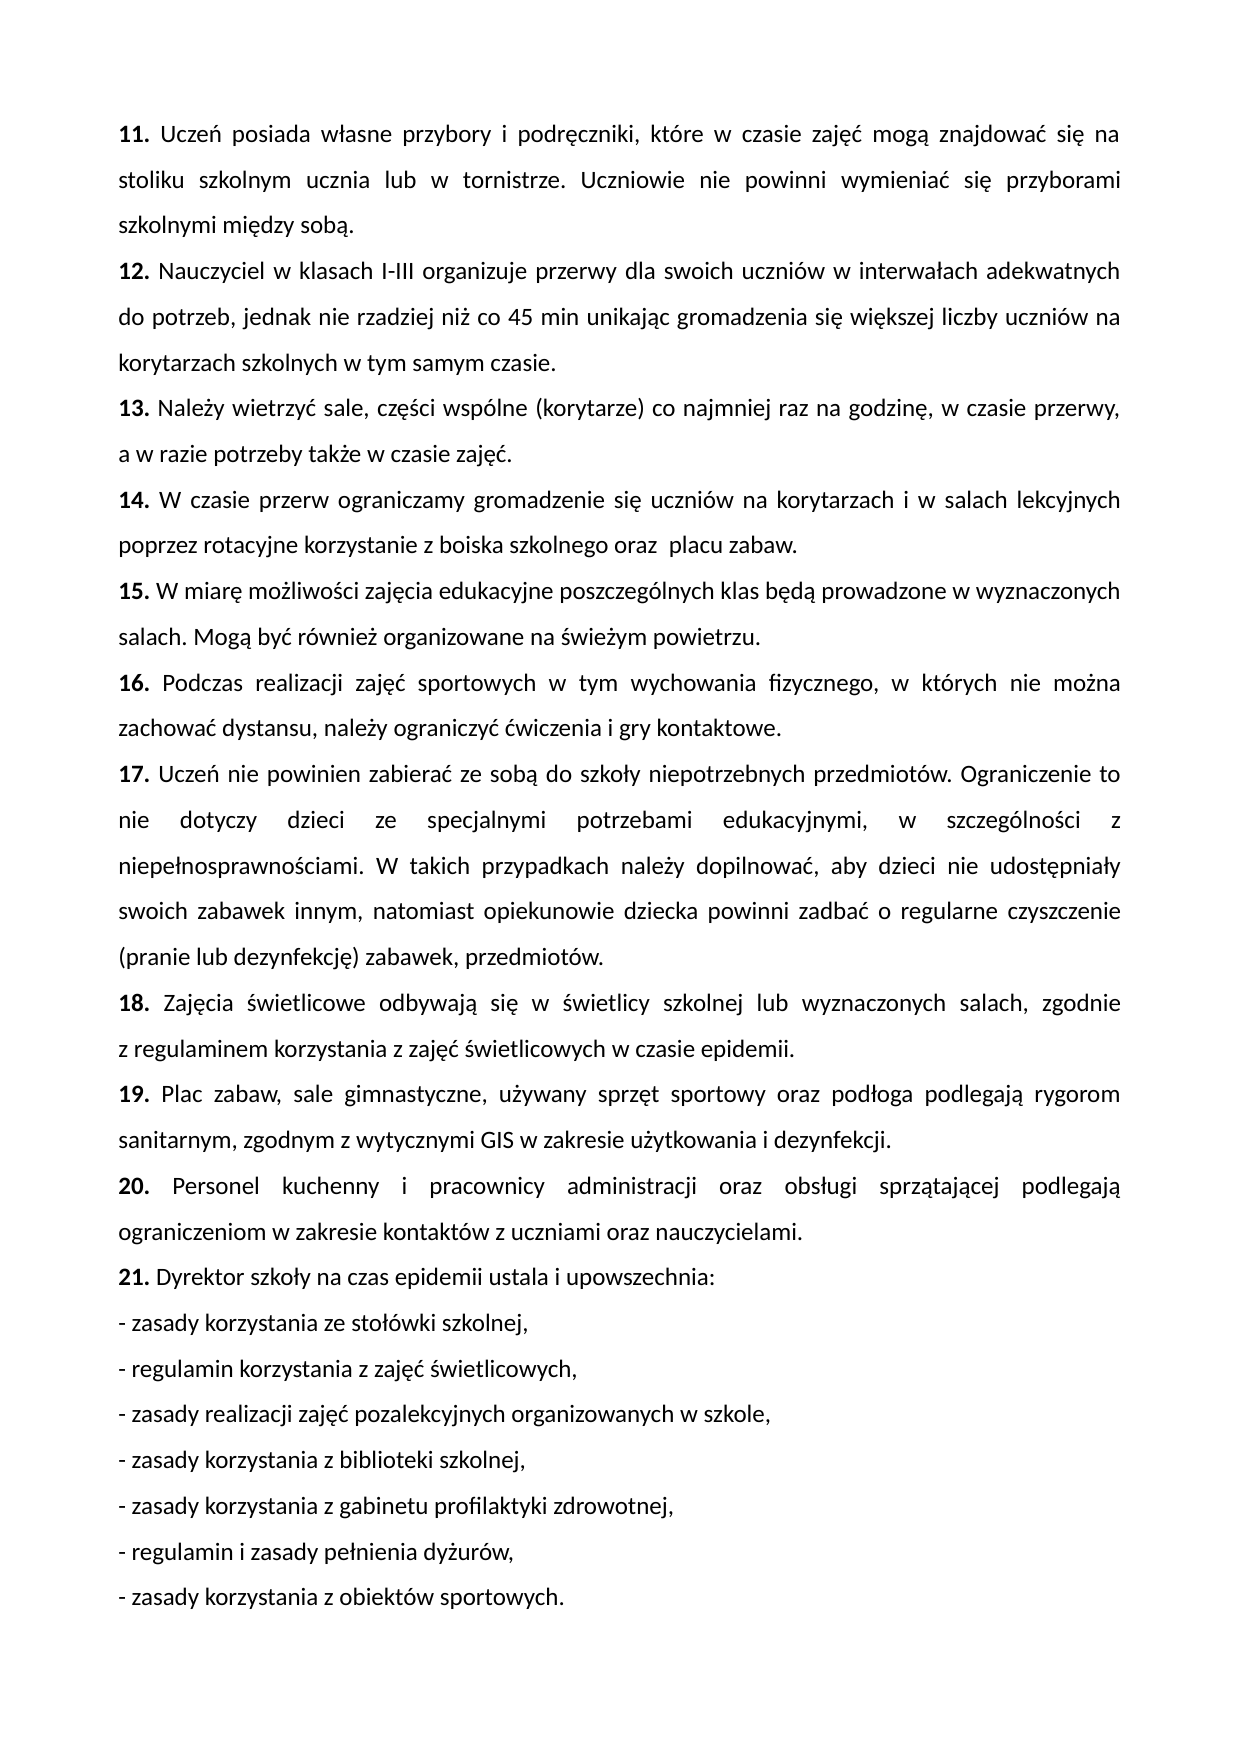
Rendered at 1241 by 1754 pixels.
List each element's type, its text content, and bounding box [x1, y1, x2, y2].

text 18. Zajęcia świetlicowe odbywają się w świetlicy szkolnej lub wyznaczonych salach, zgodnie z regulaminem korzystania z zajęć świetlicowych w czasie epidemii. [118, 987, 1122, 1063]
text 17. Uczeń nie powinien zabierać ze sobą do szkoły niepotrzebnych przedmiotów. Ograniczenie to nie dotyczy dzieci ze specjalnymi potrzebami edukacyjnymi, w szczególności z niepełnosprawnościami. W takich przypadkach należy dopilnować, aby dzieci nie udostępniały swoich zabawek innym, natomiast opiekunowie dziecka powinni zadbać o regularne czyszczenie (pranie lub dezynfekcję) zabawek, przedmiotów. [118, 758, 1122, 972]
text 13. Należy wietrzyć sale, części wspólne (korytarze) co najmniej raz na godzinę, w czasie przerwy, a w razie potrzeby także w czasie zajęć. [118, 392, 1122, 469]
text 16. Podczas realizacji zajęć sportowych w tym wychowania fizycznego, w których nie można zachować dystansu, należy ograniczyć ćwiczenia i gry kontaktowe. [118, 667, 1122, 743]
text 14. W czasie przerw ograniczamy gromadzenie się uczniów na korytarzach i w salach lekcyjnych poprzez rotacyjne korzystanie z boiska szkolnego oraz placu zabaw. [118, 484, 1122, 560]
text 20. Personel kuchenny i pracownicy administracji oraz obsługi sprzątającej podlegają ograniczeniom w zakresie kontaktów z uczniami oraz nauczycielami. [118, 1170, 1122, 1246]
text - regulamin i zasady pełnienia dyżurów, [118, 1536, 1122, 1566]
text - zasady realizacji zajęć pozalekcyjnych organizowanych w szkole, [118, 1398, 1122, 1429]
text 12. Nauczyciel w klasach I-III organizuje przerwy dla swoich uczniów w interwałach adekwatnych do potrzeb, jednak nie rzadziej niż co 45 min unikając gromadzenia się większej liczby uczniów na korytarzach szkolnych w tym samym czasie. [118, 255, 1122, 377]
text - regulamin korzystania z zajęć świetlicowych, [118, 1353, 1122, 1383]
text 19. Plac zabaw, sale gimnastyczne, używany sprzęt sportowy oraz podłoga podlegają rygorom sanitarnym, zgodnym z wytycznymi GIS w zakresie użytkowania i dezynfekcji. [118, 1078, 1122, 1155]
text - zasady korzystania ze stołówki szkolnej, [118, 1307, 1122, 1338]
text 21. Dyrektor szkoły na czas epidemii ustala i upowszechnia: [118, 1261, 1122, 1292]
text - zasady korzystania z obiektów sportowych. [118, 1581, 1122, 1612]
text 15. W miarę możliwości zajęcia edukacyjne poszczególnych klas będą prowadzone w wyznaczonych salach. Mogą być również organizowane na świeżym powietrzu. [118, 575, 1122, 652]
text 11. Uczeń posiada własne przybory i podręczniki, które w czasie zajęć mogą znajdować się na stoliku szkolnym ucznia lub w tornistrze. Uczniowie nie powinni wymieniać się przyborami szkolnymi między sobą. [118, 118, 1122, 240]
text - zasady korzystania z biblioteki szkolnej, [118, 1444, 1122, 1475]
text - zasady korzystania z gabinetu profilaktyki zdrowotnej, [118, 1490, 1122, 1521]
